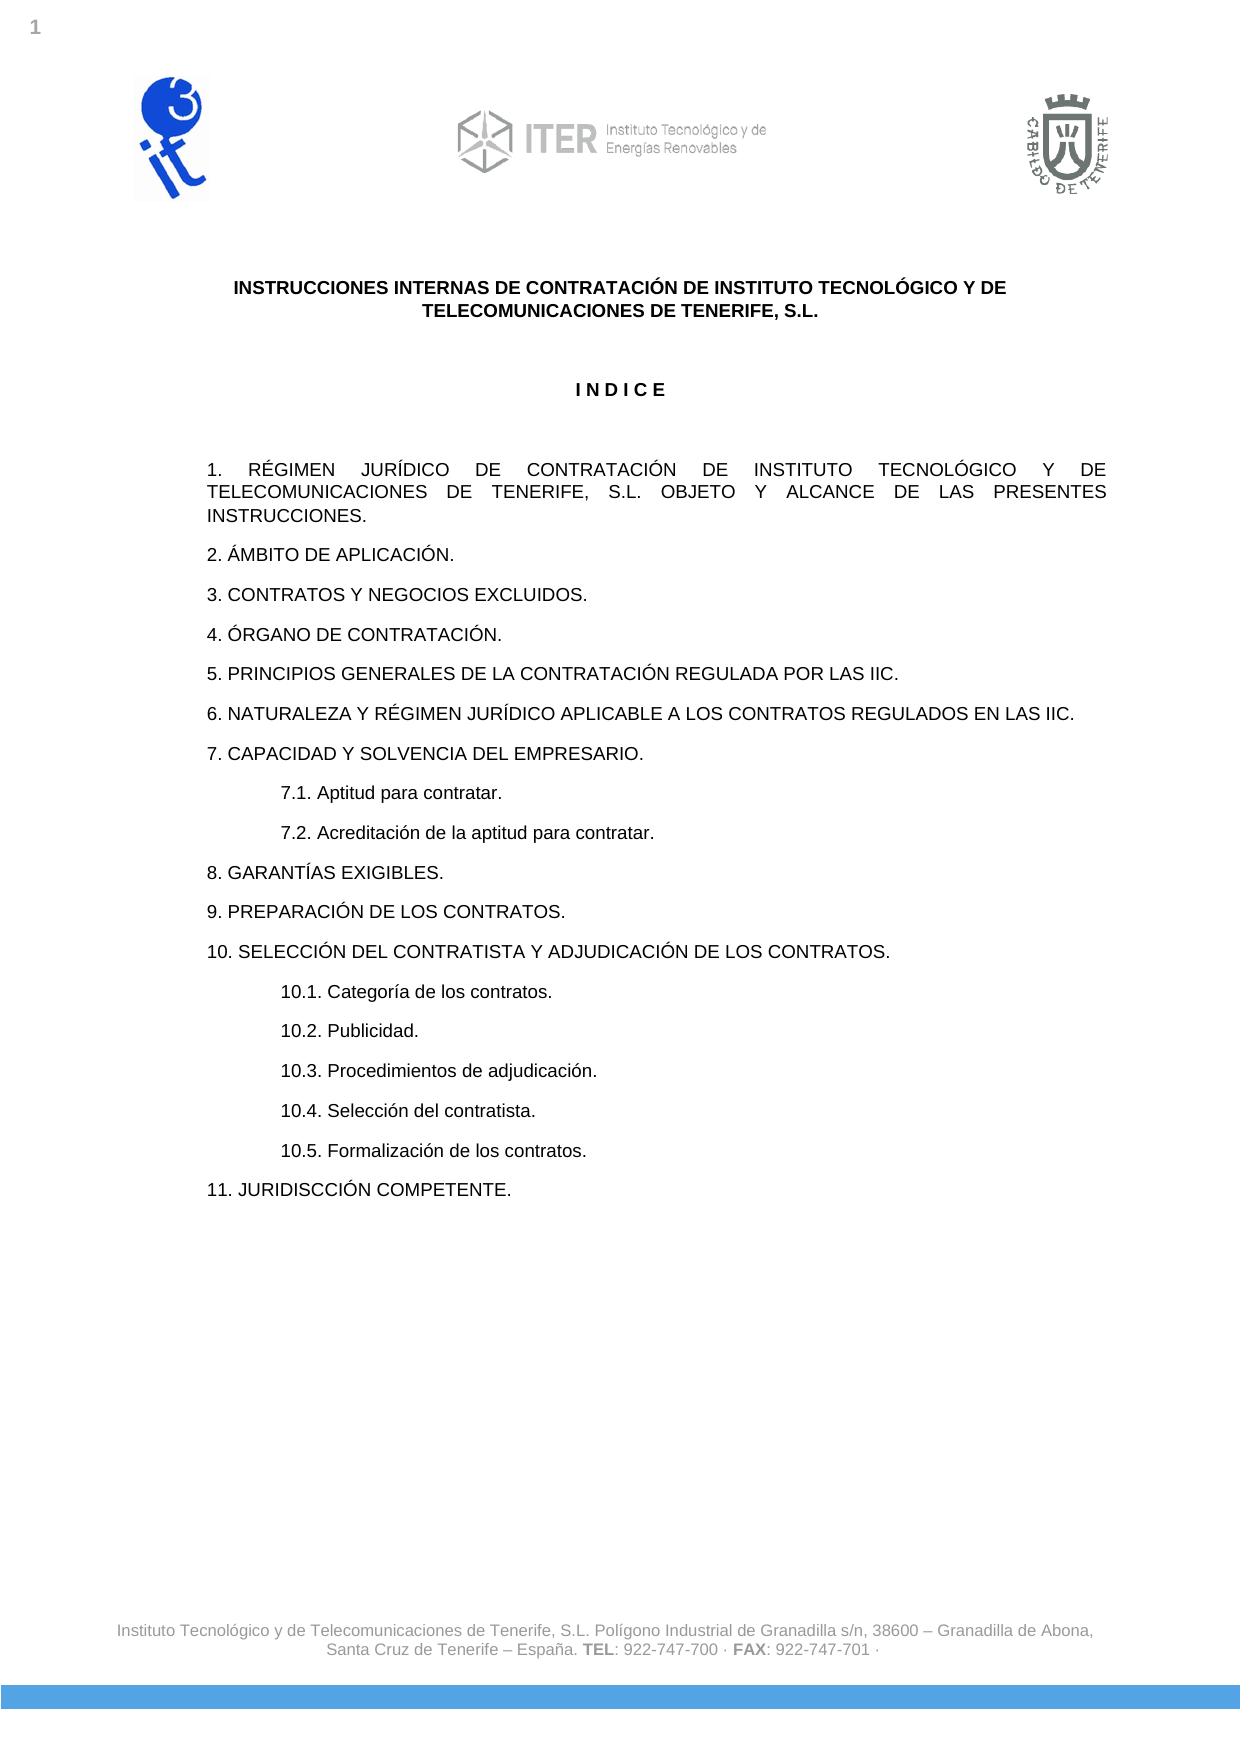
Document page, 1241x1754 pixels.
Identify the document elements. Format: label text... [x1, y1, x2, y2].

text [725, 1100, 1047, 1121]
text INSTRUCCIONES INTERNAS DE CONTRATACIÓN DE INSTITUTO TECNOLÓGICO Y DE TELECOMUNICACIONES DE TENERIFE, S.L. [133, 277, 1107, 321]
text 6. NATURALEZA Y RÉGIMEN JURÍDICO APLICABLE A LOS CONTRATOS REGULADOS EN LAS IIC. [909, 703, 1107, 724]
text [1047, 623, 1107, 645]
text 5. PRINCIPIOS GENERALES DE LA CONTRATACIÓN REGULADA POR LAS IIC. [977, 663, 1107, 685]
text 10.3. Procedimientos de adjudicación. [280, 1060, 665, 1082]
text [1047, 981, 1107, 1002]
text 10. SELECCIÓN DEL CONTRATISTA Y ADJUDICACIÓN DE LOS CONTRATOS. [725, 941, 892, 962]
text 7.2. Acreditación de la aptitud para contratar. [280, 822, 665, 843]
text 1. RÉGIMEN JURÍDICO DE CONTRATACIÓN DE INSTITUTO TECNOLÓGICO Y DE TELECOMUNICACIONES DE TENERIFE, S.L. OBJETO Y ALCANCE DE LAS PRESENTES INSTRUCCIONES. [207, 458, 1107, 526]
text 5. PRINCIPIOS GENERALES DE LA CONTRATACIÓN REGULADA POR LAS IIC. [207, 663, 894, 685]
text [725, 1179, 937, 1201]
text [770, 782, 1107, 804]
text 8. GARANTÍAS EXIGIBLES. [207, 862, 665, 883]
text 7. CAPACIDAD Y SOLVENCIA DEL EMPRESARIO. [207, 742, 756, 764]
text [725, 1020, 1107, 1042]
text I N D I C E [133, 379, 1107, 401]
text 3. CONTRATOS Y NEGOCIOS EXCLUIDOS. [207, 584, 1030, 605]
text 4. ÓRGANO DE CONTRATACIÓN. [207, 623, 962, 645]
text 11. JURIDISCCIÓN COMPETENTE. [207, 1179, 665, 1201]
text 10.1. Categoría de los contratos. [280, 981, 665, 1002]
text [725, 1139, 993, 1161]
text [840, 862, 1107, 883]
text 10.5. Formalización de los contratos. [280, 1139, 665, 1161]
text 10. SELECCIÓN DEL CONTRATISTA Y ADJUDICACIÓN DE LOS CONTRATOS. [977, 941, 1107, 962]
text 10.2. Publicidad. [280, 1020, 665, 1042]
text 7.1. Aptitud para contratar. [280, 782, 687, 804]
text 2. ÁMBITO DE APLICACIÓN. [207, 544, 1100, 566]
text 9. PREPARACIÓN DE LOS CONTRATOS. [207, 901, 665, 923]
text [725, 901, 824, 923]
text [725, 865, 755, 883]
text [771, 822, 1107, 843]
text 10. SELECCIÓN DEL CONTRATISTA Y ADJUDICACIÓN DE LOS CONTRATOS. [207, 941, 665, 962]
text [908, 901, 1107, 923]
text 10.4. Selección del contratista. [280, 1100, 665, 1121]
text 6. NATURALEZA Y RÉGIMEN JURÍDICO APLICABLE A LOS CONTRATOS REGULADOS EN LAS IIC. [207, 703, 824, 724]
text [1059, 1180, 1107, 1201]
text [725, 981, 962, 1002]
text [725, 1060, 1107, 1082]
text [840, 742, 1107, 764]
